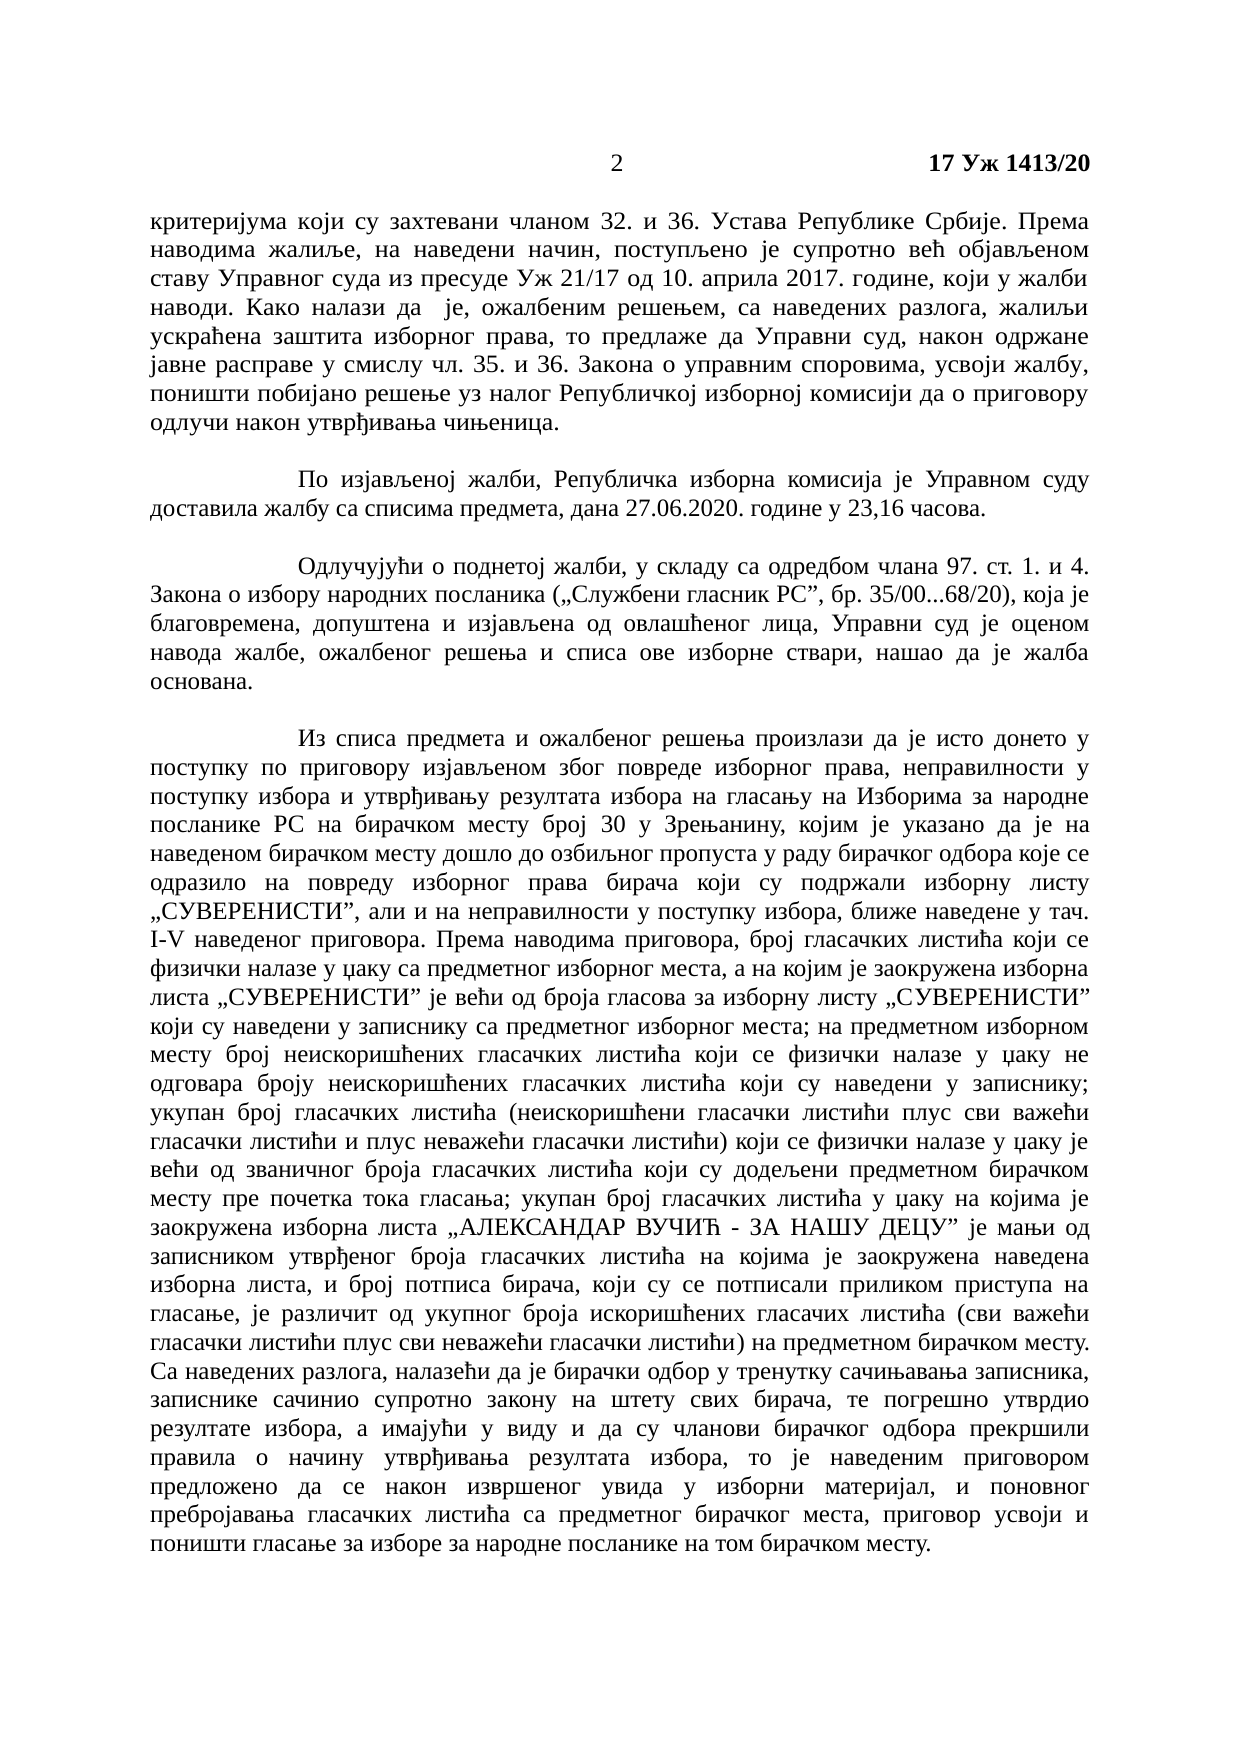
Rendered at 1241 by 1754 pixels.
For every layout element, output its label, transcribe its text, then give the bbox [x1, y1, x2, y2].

text критеријума који су захтевани чланом 32. и 36. Устава Републике Србије. Према наводима жалиље, на наведени начин, поступљено је супротно већ објављеном ставу Управног суда из пресуде Уж 21/17 од 10. априла 2017. године, који у жалби наводи. Како налази да је, ожалбеним решењем, са наведених разлога, жалиљи ускраћена заштита изборног права, то предлаже да Управни суд, након одржане јавне расправе у смислу чл. 35. и 36. Закона о управним споровима, усвоји жалбу, поништи побијано решење уз налог Републичкој изборној комисији да о приговору одлучи након утврђивања чињеница. [150, 206, 1090, 436]
text Из списа предмета и ожалбеног решења произлази да је исто донето у поступку по приговору изјављеном због повреде изборног права, неправилности у поступку избора и утврђивању резултата избора на гласању на Изборима за народне посланике РС на бирачком месту број 30 у Зрењанину, којим је указано да је на наведеном бирачком месту дошло до озбиљног пропуста у раду бирачког одбора које се одразило на повреду изборног права бирача који су подржали изборну листу „СУВЕРЕНИСТИ”, али и на неправилности у поступку избора, ближе наведене у тач. I-V наведеног приговора. Према наводима приговора, број гласачких листића који се физички налазе у џаку са предметног изборног места, а на којим је заокружена изборна листа „СУВЕРЕНИСТИ” је већи од броја гласова за изборну листу „СУВЕРЕНИСТИ” који су наведени у записнику са предметног изборног места; на предметном изборном месту број неискоришћених гласачких листића који се физички налазе у џаку не одговара броју неискоришћених гласачких листића који су наведени у записнику; укупан број гласачких листића (неискоришћени гласачки листићи плус сви важећи гласачки листићи и плус неважећи гласачки листићи) који се физички налазе у џаку је већи од званичног броја гласачких листића који су додељени предметном бирачком месту пре почетка тока гласања; укупан број гласачких листића у џаку на којима је заокружена изборна листа „АЛЕКСАНДАР ВУЧИЋ - ЗА НАШУ ДЕЦУ” је мањи од записником утврђеног броја гласачких листића на којима је заокружена наведена изборна листа, и број потписа бирача, који су се потписали приликом приступа на гласање, је различит од укупног броја искоришћених гласачих листића (сви важећи гласачки листићи плус сви неважећи гласачки листићи) на предметном бирачком месту. Са наведених разлога, налазећи да је бирачки одбор у тренутку сачињавања записника, записнике сачинио супротно закону на штету свих бирача, те погрешно утврдио резултате избора, а имајући у виду и да су чланови бирачког одбора прекршили правила о начину утврђивања резултата избора, то је наведеним приговором предложено да се након извршеног увида у изборни материјал, и поновног пребројавања гласачких листића са предметног бирачког места, приговор усвоји и поништи гласање за изборе за народне посланике на том бирачком месту. [150, 723, 1090, 1557]
text Одлучујући о поднетој жалби, у складу са одредбом члана 97. ст. 1. и 4. Закона о избору народних посланика („Службени гласник РС”, бр. 35/00...68/20), која је благовремена, допуштена и изјављена од овлашћеног лица, Управни суд је оценом навода жалбе, ожалбеног решења и списа ове изборне ствари, нашао да је жалба основана. [150, 551, 1090, 694]
text По изјављеној жалби, Републичка изборна комисија је Управном суду доставила жалбу са списима предмета, дана 27.06.2020. године у 23,16 часова. [150, 464, 1090, 522]
